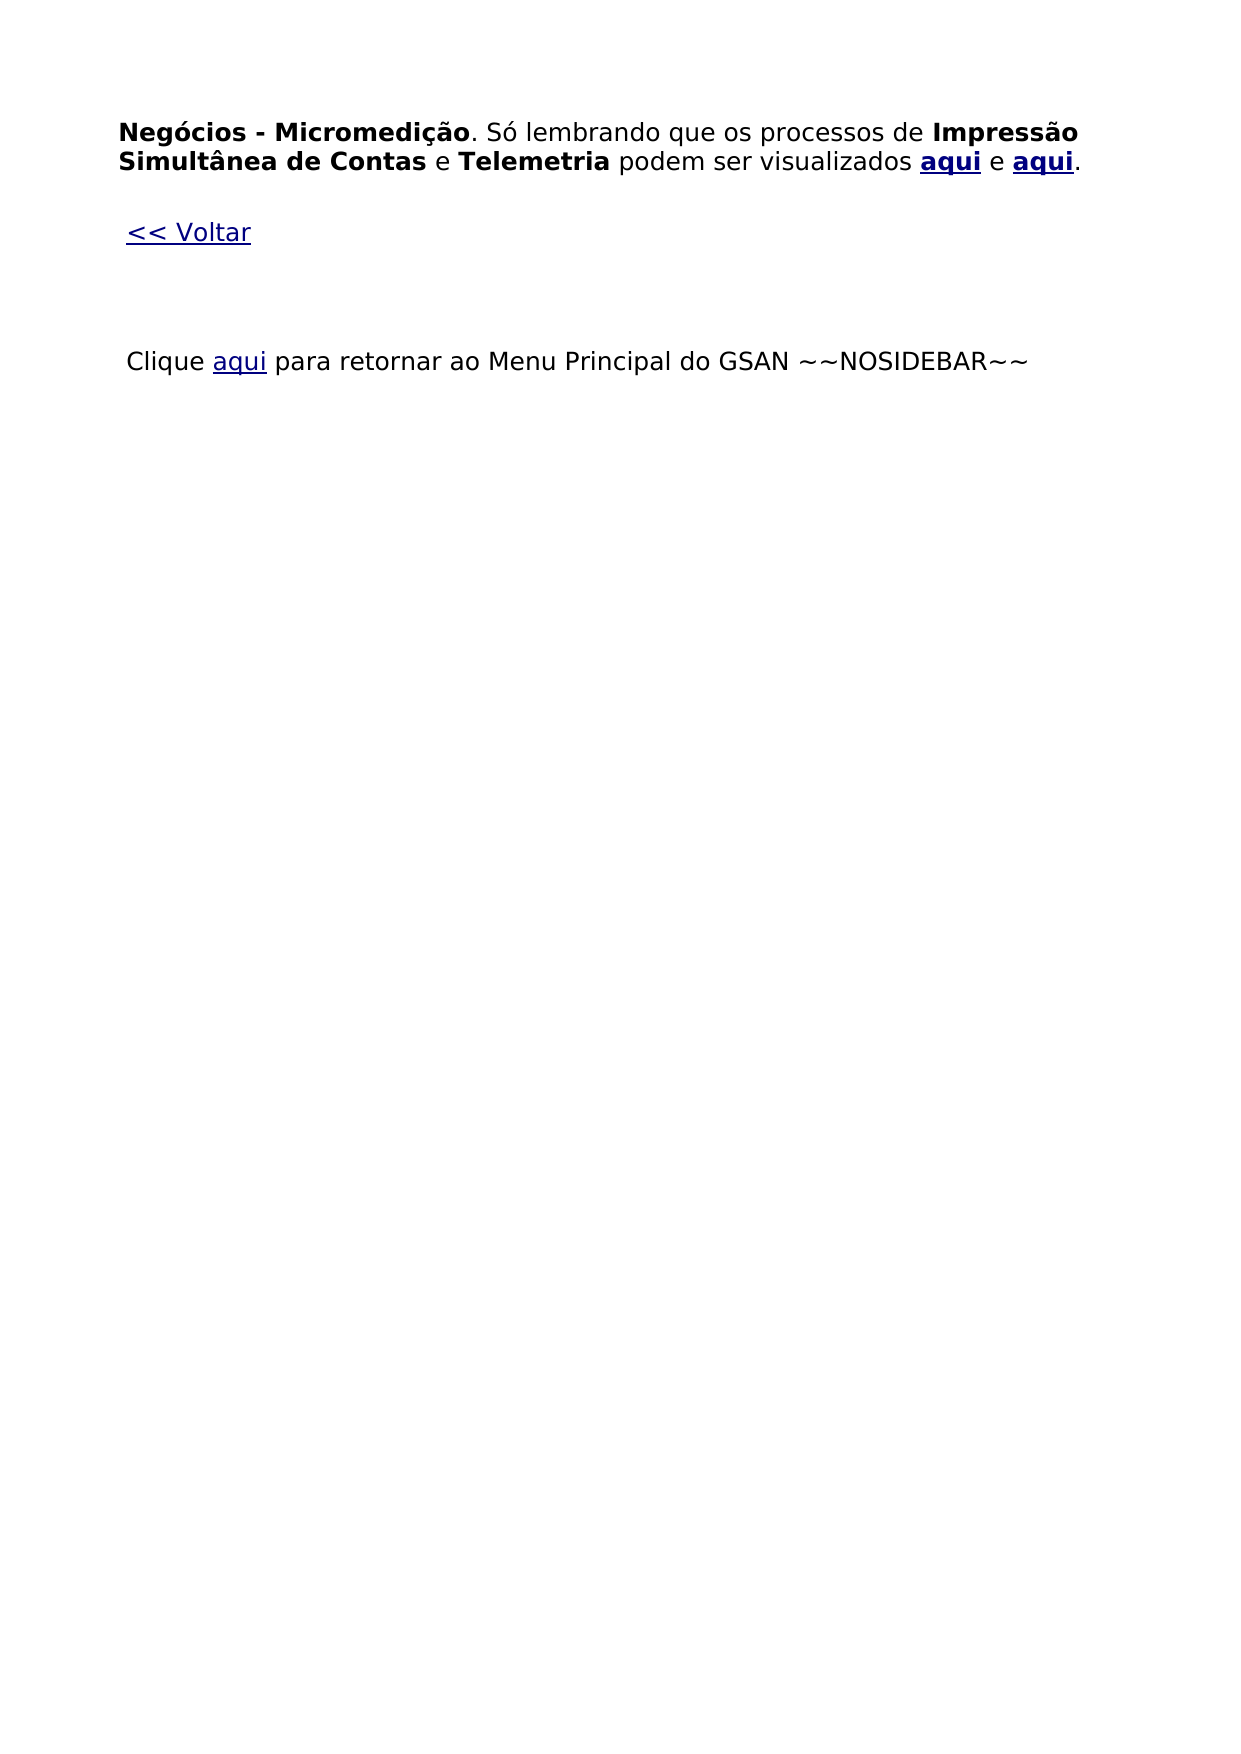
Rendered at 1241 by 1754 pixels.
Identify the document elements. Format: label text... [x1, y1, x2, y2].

text Clique aqui para retornar ao Menu Principal do GSAN ~~NOSIDEBAR~~ [118, 260, 1122, 376]
text << Voltar [118, 189, 1122, 247]
text Negócios - Micromedição. Só lembrando que os processos de Impressão Simultânea de Contas e Telemetria podem ser visualizados aqui e aqui. [118, 118, 1122, 176]
